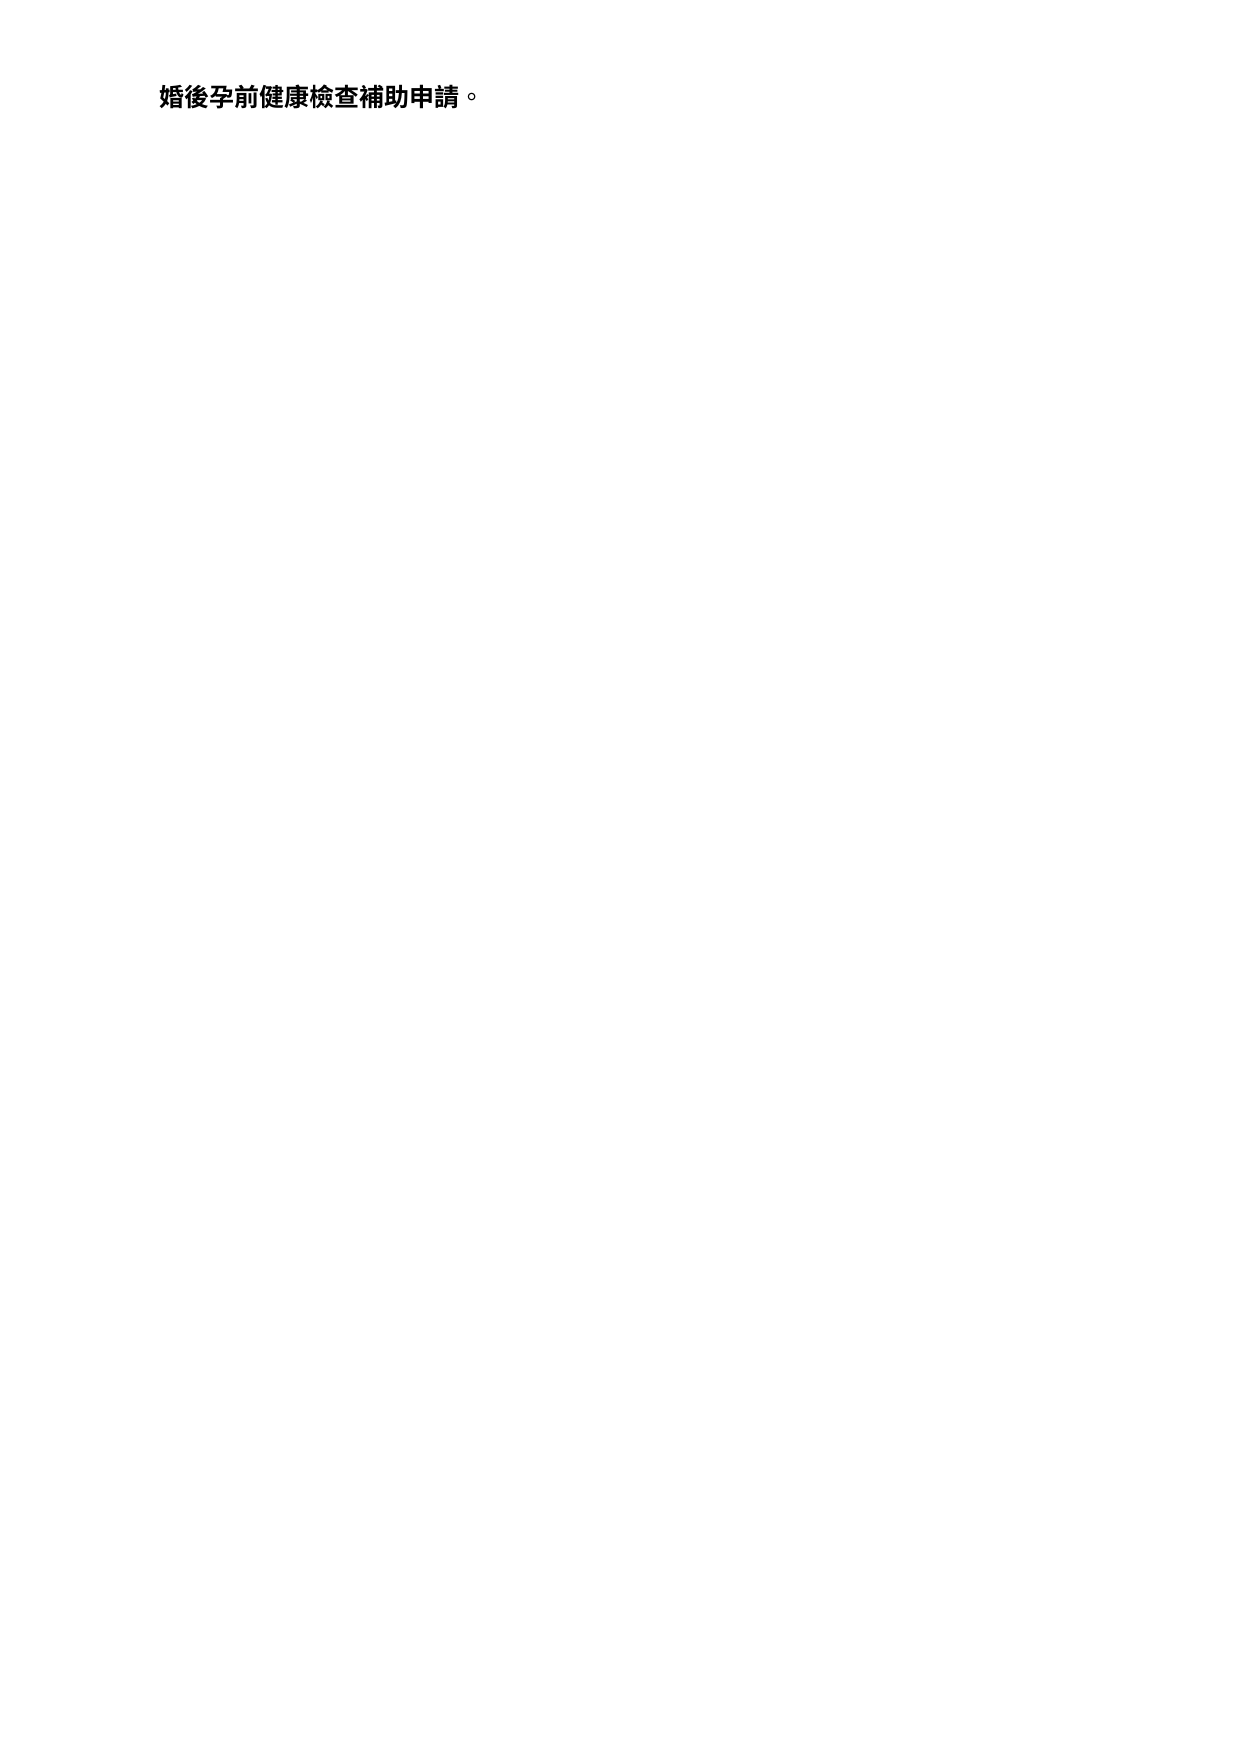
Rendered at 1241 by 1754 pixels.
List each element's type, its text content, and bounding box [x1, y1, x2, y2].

text 婚後孕前健康檢查補助申請。 [134, 76, 1165, 114]
